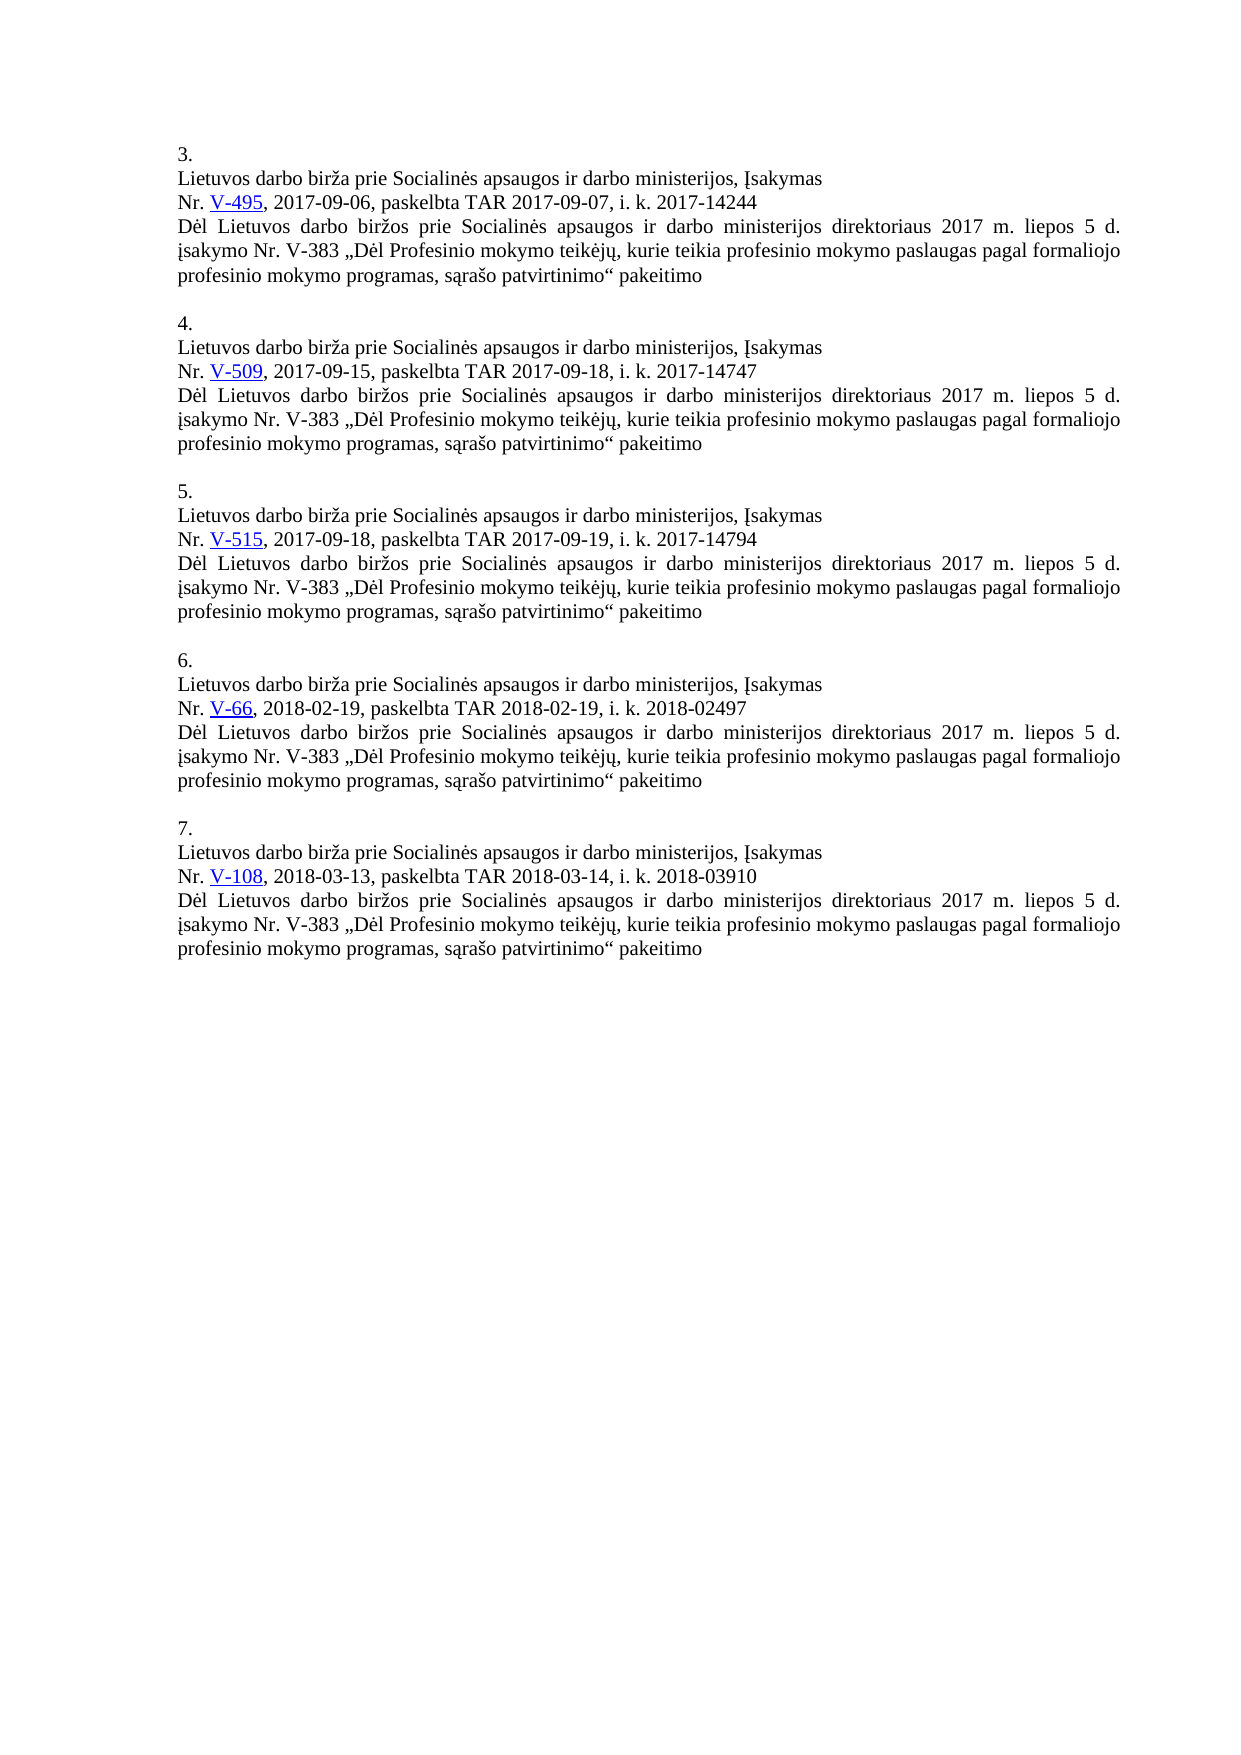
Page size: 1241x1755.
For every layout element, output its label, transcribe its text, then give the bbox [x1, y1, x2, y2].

text Lietuvos darbo birža prie Socialinės apsaugos ir darbo ministerijos, Įsakymas [177, 335, 1122, 359]
text Dėl Lietuvos darbo biržos prie Socialinės apsaugos ir darbo ministerijos direktoriaus 2017 m. liepos 5 d. įsakymo Nr. V-383 „Dėl Profesinio mokymo teikėjų, kurie teikia profesinio mokymo paslaugas pagal formaliojo profesinio mokymo programas, sąrašo patvirtinimo“ pakeitimo [177, 551, 1122, 623]
text Nr. V-509, 2017-09-15, paskelbta TAR 2017-09-18, i. k. 2017-14747 [177, 359, 1122, 383]
text Nr. V-495, 2017-09-06, paskelbta TAR 2017-09-07, i. k. 2017-14244 [177, 190, 1122, 214]
text Dėl Lietuvos darbo biržos prie Socialinės apsaugos ir darbo ministerijos direktoriaus 2017 m. liepos 5 d. įsakymo Nr. V-383 „Dėl Profesinio mokymo teikėjų, kurie teikia profesinio mokymo paslaugas pagal formaliojo profesinio mokymo programas, sąrašo patvirtinimo“ pakeitimo [177, 720, 1122, 792]
text Dėl Lietuvos darbo biržos prie Socialinės apsaugos ir darbo ministerijos direktoriaus 2017 m. liepos 5 d. įsakymo Nr. V-383 „Dėl Profesinio mokymo teikėjų, kurie teikia profesinio mokymo paslaugas pagal formaliojo profesinio mokymo programas, sąrašo patvirtinimo“ pakeitimo [177, 383, 1122, 455]
text Lietuvos darbo birža prie Socialinės apsaugos ir darbo ministerijos, Įsakymas [177, 166, 1122, 190]
text 7. [177, 816, 1122, 840]
text 4. [177, 311, 1122, 335]
text 3. [177, 142, 1122, 166]
text Lietuvos darbo birža prie Socialinės apsaugos ir darbo ministerijos, Įsakymas [177, 840, 1122, 864]
text Lietuvos darbo birža prie Socialinės apsaugos ir darbo ministerijos, Įsakymas [177, 672, 1122, 696]
text Dėl Lietuvos darbo biržos prie Socialinės apsaugos ir darbo ministerijos direktoriaus 2017 m. liepos 5 d. įsakymo Nr. V-383 „Dėl Profesinio mokymo teikėjų, kurie teikia profesinio mokymo paslaugas pagal formaliojo profesinio mokymo programas, sąrašo patvirtinimo“ pakeitimo [177, 214, 1122, 287]
text Dėl Lietuvos darbo biržos prie Socialinės apsaugos ir darbo ministerijos direktoriaus 2017 m. liepos 5 d. įsakymo Nr. V-383 „Dėl Profesinio mokymo teikėjų, kurie teikia profesinio mokymo paslaugas pagal formaliojo profesinio mokymo programas, sąrašo patvirtinimo“ pakeitimo [177, 888, 1122, 960]
text Lietuvos darbo birža prie Socialinės apsaugos ir darbo ministerijos, Įsakymas [177, 503, 1122, 527]
text 5. [177, 479, 1122, 503]
text Nr. V-108, 2018-03-13, paskelbta TAR 2018-03-14, i. k. 2018-03910 [177, 864, 1122, 888]
text 6. [177, 647, 1122, 672]
text Nr. V-66, 2018-02-19, paskelbta TAR 2018-02-19, i. k. 2018-02497 [177, 696, 1122, 720]
text Nr. V-515, 2017-09-18, paskelbta TAR 2017-09-19, i. k. 2017-14794 [177, 527, 1122, 551]
